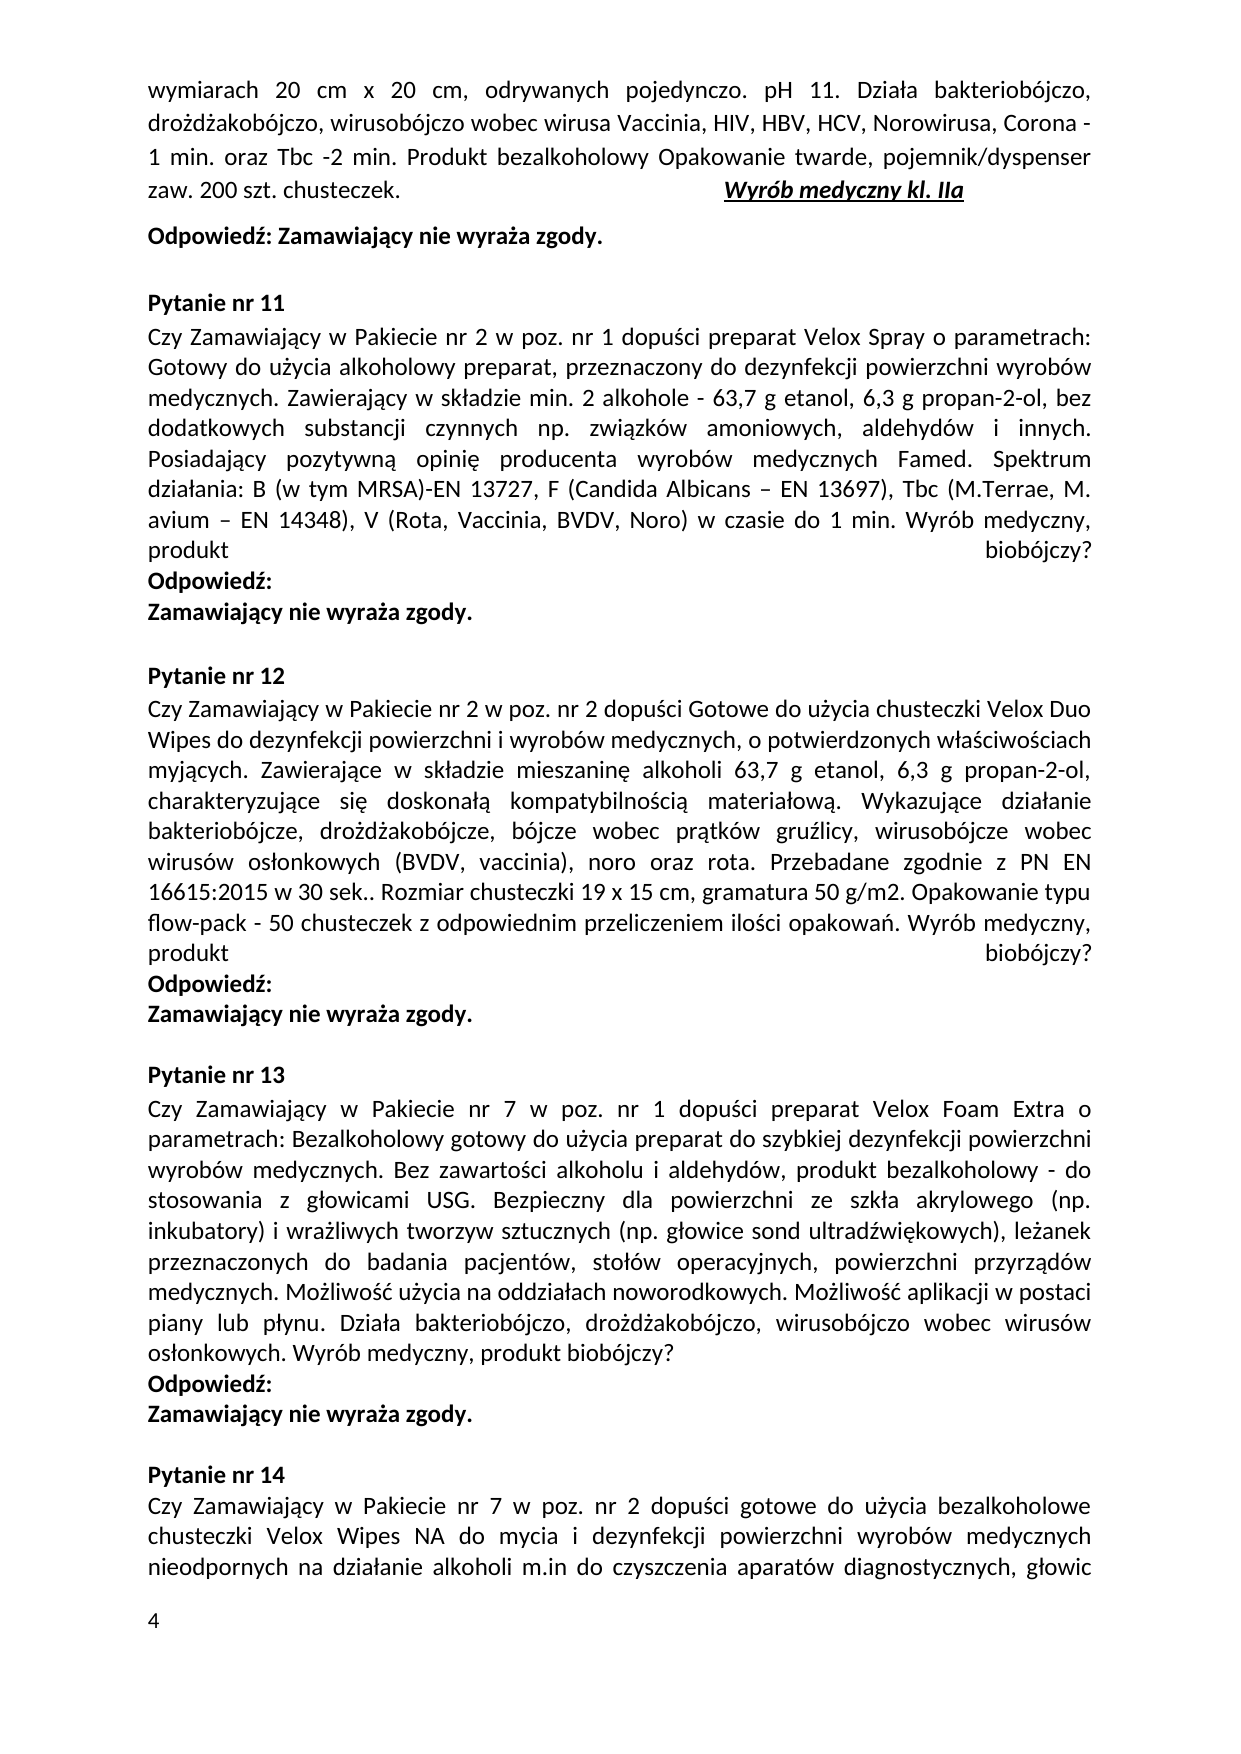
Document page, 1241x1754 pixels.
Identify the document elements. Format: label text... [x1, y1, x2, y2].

text Odpowiedź: [148, 1368, 1093, 1398]
text wymiarach 20 cm x 20 cm, odrywanych pojedynczo. pH 11. Działa bakteriobójczo, drożdżakobójczo, wirusobójczo wobec wirusa Vaccinia, HIV, HBV, HCV, Norowirusa, Corona -1 min. oraz Tbc -2 min. Produkt bezalkoholowy Opakowanie twarde, pojemnik/dyspenser zaw. 200 szt. chusteczek. Wyrób medyczny kl. IIa [148, 74, 1093, 205]
text Czy Zamawiający w Pakiecie nr 7 w poz. nr 2 dopuści gotowe do użycia bezalkoholowe chusteczki Velox Wipes NA do mycia i dezynfekcji powierzchni wyrobów medycznych nieodpornych na działanie alkoholi m.in do czyszczenia aparatów diagnostycznych, głowic [148, 1490, 1093, 1581]
text Pytanie nr 13 [148, 1059, 1093, 1090]
text Pytanie nr 11 [148, 287, 1093, 318]
text Czy Zamawiający w Pakiecie nr 2 w poz. nr 1 dopuści preparat Velox Spray o parametrach: Gotowy do użycia alkoholowy preparat, przeznaczony do dezynfekcji powierzchni wyrobów medycznych. Zawierający w składzie min. 2 alkohole - 63,7 g etanol, 6,3 g propan-2-ol, bez dodatkowych substancji czynnych np. związków amoniowych, aldehydów i innych. Posiadający pozytywną opinię producenta wyrobów medycznych Famed. Spektrum działania: B (w tym MRSA)-EN 13727, F (Candida Albicans – EN 13697), Tbc (M.Terrae, M. avium – EN 14348), V (Rota, Vaccinia, BVDV, Noro) w czasie do 1 min. Wyrób medyczny, produkt biobójczy? Odpowiedź: [148, 321, 1093, 596]
text Odpowiedź: Zamawiający nie wyraża zgody. [148, 220, 1093, 251]
text Pytanie nr 12 [148, 660, 1093, 690]
text Zamawiający nie wyraża zgody. [148, 596, 1093, 626]
text Zamawiający nie wyraża zgody. [148, 1398, 1093, 1429]
text Zamawiający nie wyraża zgody. [148, 998, 1093, 1029]
text Czy Zamawiający w Pakiecie nr 7 w poz. nr 1 dopuści preparat Velox Foam Extra o parametrach: Bezalkoholowy gotowy do użycia preparat do szybkiej dezynfekcji powierzchni wyrobów medycznych. Bez zawartości alkoholu i aldehydów, produkt bezalkoholowy - do stosowania z głowicami USG. Bezpieczny dla powierzchni ze szkła akrylowego (np. inkubatory) i wrażliwych tworzyw sztucznych (np. głowice sond ultradźwiękowych), leżanek przeznaczonych do badania pacjentów, stołów operacyjnych, powierzchni przyrządów medycznych. Możliwość użycia na oddziałach noworodkowych. Możliwość aplikacji w postaci piany lub płynu. Działa bakteriobójczo, drożdżakobójczo, wirusobójczo wobec wirusów osłonkowych. Wyrób medyczny, produkt biobójczy? [148, 1093, 1093, 1368]
text Czy Zamawiający w Pakiecie nr 2 w poz. nr 2 dopuści Gotowe do użycia chusteczki Velox Duo Wipes do dezynfekcji powierzchni i wyrobów medycznych, o potwierdzonych właściwościach myjących. Zawierające w składzie mieszaninę alkoholi 63,7 g etanol, 6,3 g propan-2-ol, charakteryzujące się doskonałą kompatybilnością materiałową. Wykazujące działanie bakteriobójcze, drożdżakobójcze, bójcze wobec prątków gruźlicy, wirusobójcze wobec wirusów osłonkowych (BVDV, vaccinia), noro oraz rota. Przebadane zgodnie z PN EN 16615:2015 w 30 sek.. Rozmiar chusteczki 19 x 15 cm, gramatura 50 g/m2. Opakowanie typu flow-pack - 50 chusteczek z odpowiednim przeliczeniem ilości opakowań. Wyrób medyczny, produkt biobójczy? Odpowiedź: [148, 693, 1093, 998]
text Pytanie nr 14 [148, 1429, 1093, 1490]
